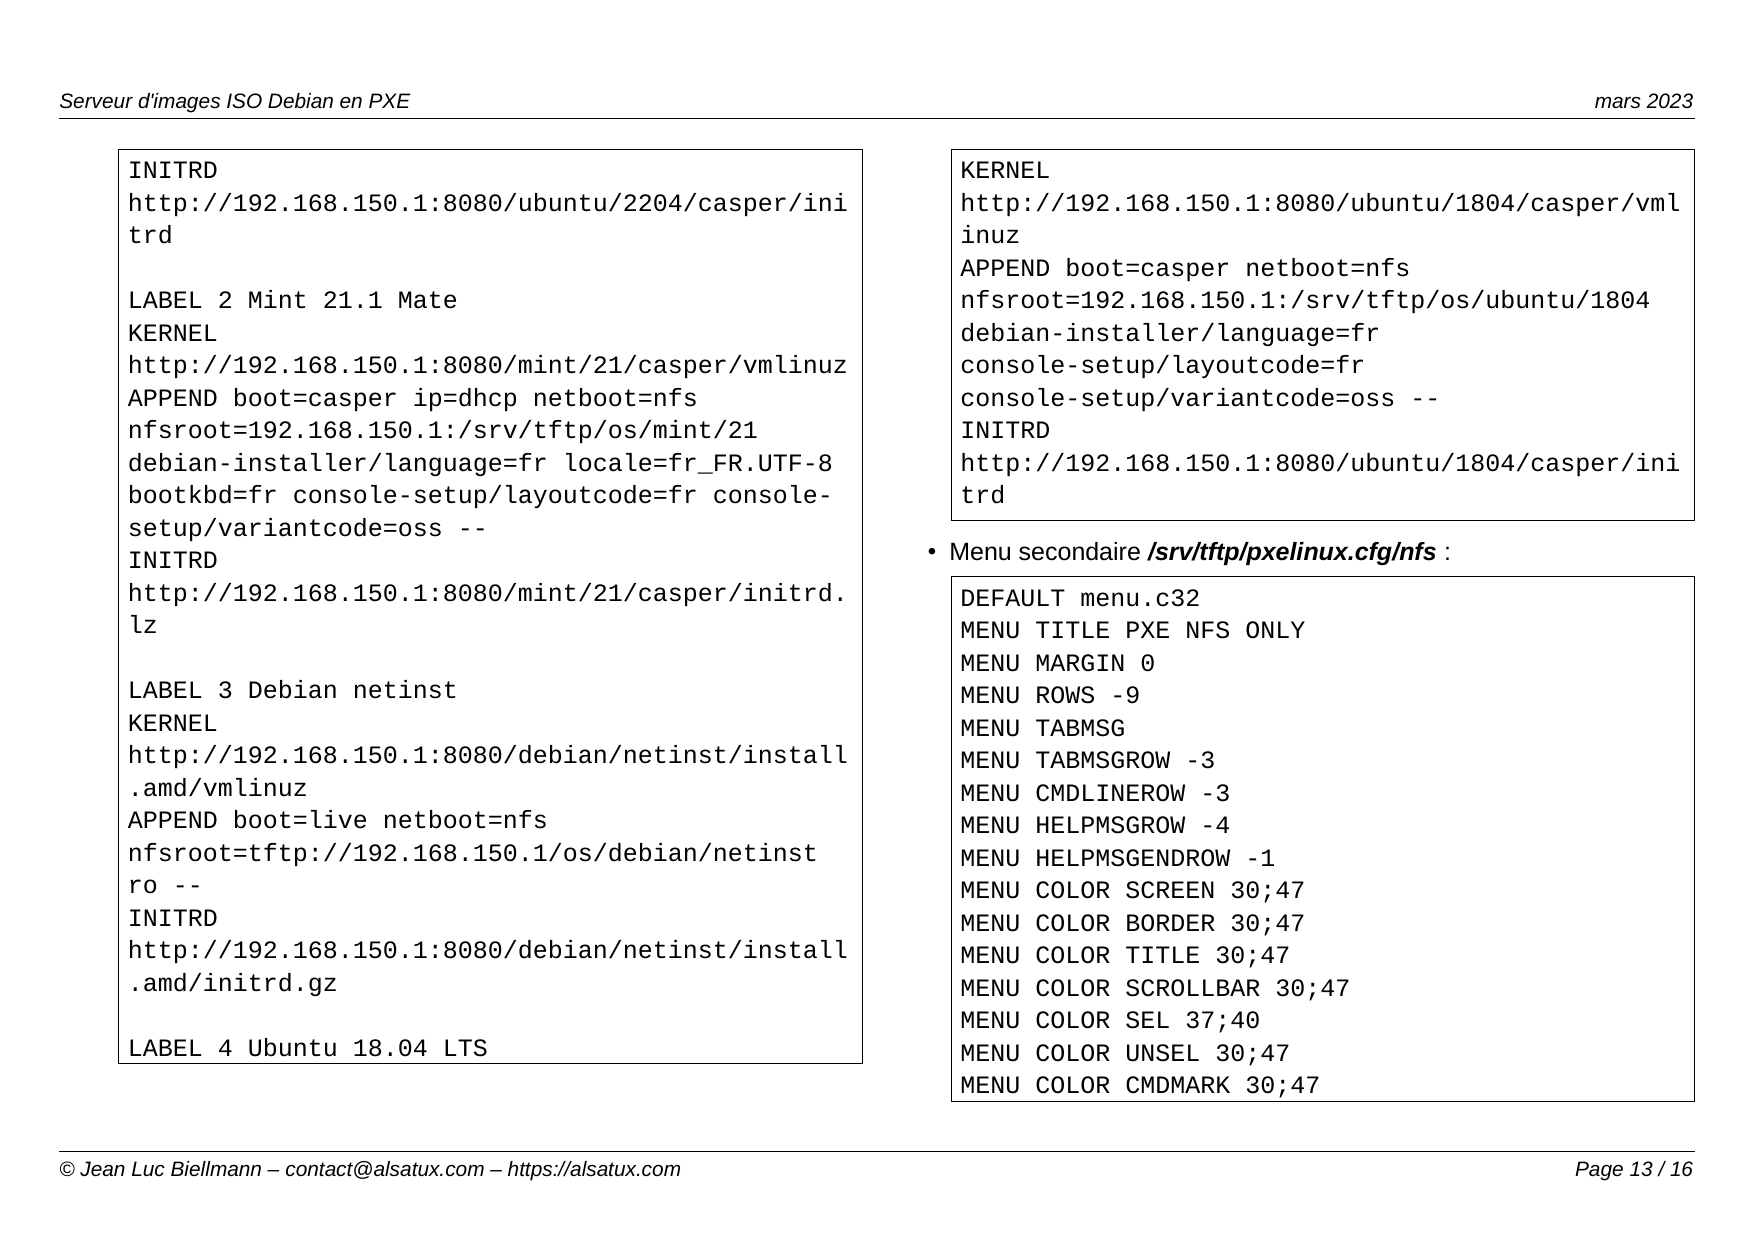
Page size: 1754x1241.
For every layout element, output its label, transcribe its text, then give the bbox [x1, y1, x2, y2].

text MENU COLOR SCREEN 30;47 [952, 868, 1694, 901]
text MENU COLOR BORDER 30;47 [952, 901, 1694, 933]
text MENU COLOR UNSEL 30;47 [952, 1031, 1694, 1063]
text INITRD http://192.168.150.1:8080/mint/21/casper/initrd.lz [119, 538, 862, 641]
text INITRD http://192.168.150.1:8080/ubuntu/2204/casper/initrd [119, 150, 862, 251]
text MENU COLOR CMDMARK 30;47 [952, 1063, 1694, 1101]
text MENU HELPMSGENDROW -1 [952, 836, 1694, 868]
text MENU MARGIN 0 [952, 641, 1694, 673]
text MENU COLOR SCROLLBAR 30;47 [952, 966, 1694, 998]
text LABEL 2 Mint 21.1 Mate [119, 278, 862, 311]
text MENU COLOR SEL 37;40 [952, 998, 1694, 1031]
text APPEND boot=live netboot=nfs nfsroot=tftp://192.168.150.1/os/debian/netinst ro -- [119, 798, 862, 896]
text INITRD http://192.168.150.1:8080/debian/netinst/install.amd/initrd.gz [119, 896, 862, 999]
text MENU TITLE PXE NFS ONLY [952, 608, 1694, 641]
text KERNEL http://192.168.150.1:8080/mint/21/casper/vmlinuz [119, 311, 862, 376]
text APPEND boot=casper netboot=nfs nfsroot=192.168.150.1:/srv/tftp/os/ubuntu/1804 debian-installer/language=fr console-setup/layoutcode=fr console-setup/variantcode=oss -- [952, 246, 1694, 408]
list Menu secondaire /srv/tftp/pxelinux.cfg/nfs : [928, 537, 1695, 566]
text MENU ROWS -9 [952, 673, 1694, 706]
text MENU COLOR TITLE 30;47 [952, 933, 1694, 966]
text KERNEL http://192.168.150.1:8080/debian/netinst/install.amd/vmlinuz [119, 701, 862, 798]
text MENU TABMSGROW -3 [952, 738, 1694, 771]
text LABEL 4 Ubuntu 18.04 LTS [119, 1026, 862, 1063]
text KERNEL http://192.168.150.1:8080/ubuntu/1804/casper/vmlinuz [952, 150, 1694, 246]
text LABEL 3 Debian netinst [119, 668, 862, 701]
text INITRD http://192.168.150.1:8080/ubuntu/1804/casper/initrd [952, 408, 1694, 520]
text MENU TABMSG [952, 706, 1694, 738]
text DEFAULT menu.c32 [952, 577, 1694, 608]
text APPEND boot=casper ip=dhcp netboot=nfs nfsroot=192.168.150.1:/srv/tftp/os/mint/21 debian-installer/language=fr locale=fr_FR.UTF-8 bootkbd=fr console-setup/layoutcode=fr console-setup/variantcode=oss -- [119, 376, 862, 538]
text MENU HELPMSGROW -4 [952, 803, 1694, 836]
text MENU CMDLINEROW -3 [952, 771, 1694, 803]
